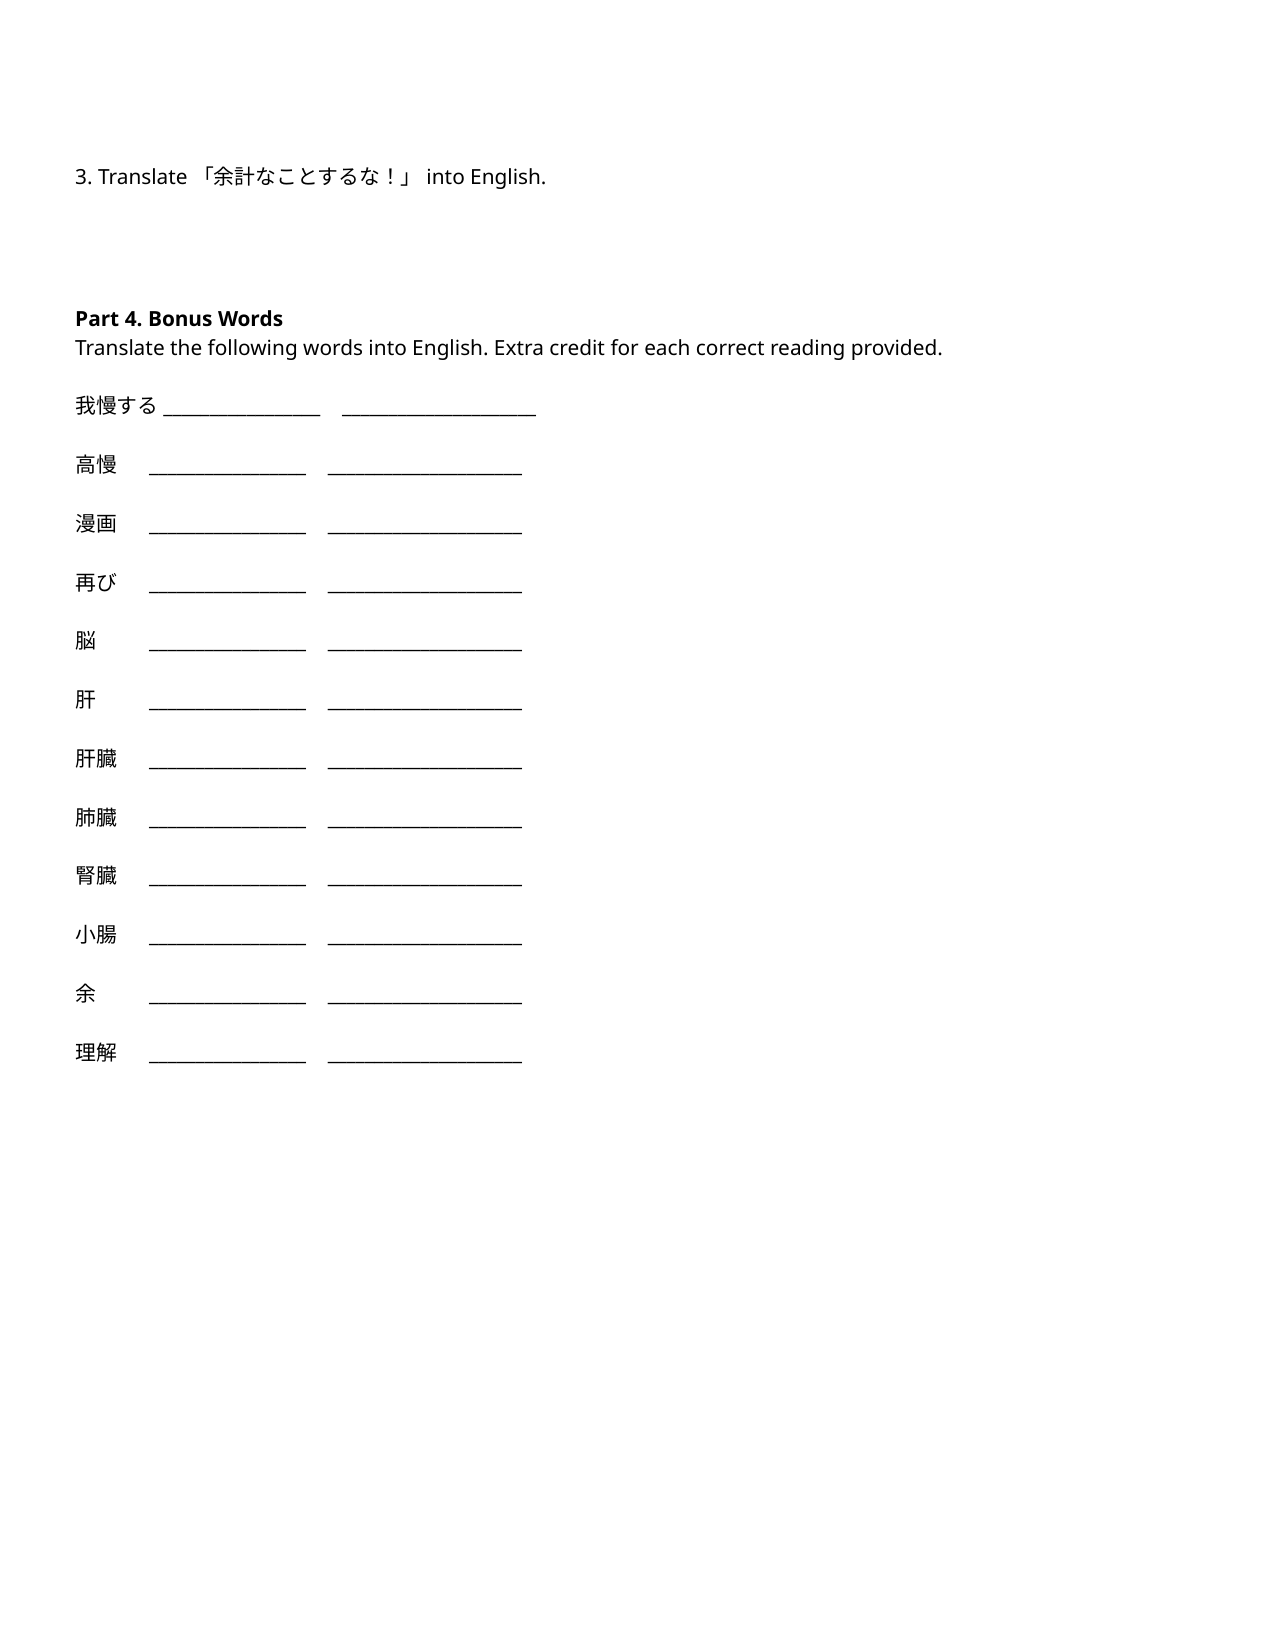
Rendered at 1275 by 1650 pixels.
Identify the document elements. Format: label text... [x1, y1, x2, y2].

text Part 4. Bonus Words Translate the following words into English. Extra credit for each correct reading provided. [75, 304, 1200, 361]
text 3. Translate 「余計なことするな！」 into English. [75, 160, 1200, 191]
text 肺臓 _________________ _____________________ [75, 801, 1200, 831]
text 我慢する _________________ _____________________ [75, 390, 1200, 420]
text 理解 _________________ _____________________ [75, 1036, 1200, 1066]
text 肝臓 _________________ _____________________ [75, 742, 1200, 772]
text 余 _________________ _____________________ [75, 977, 1200, 1007]
text 脳 _________________ _____________________ [75, 625, 1200, 655]
text 腎臓 _________________ _____________________ [75, 860, 1200, 890]
text 肝 _________________ _____________________ [75, 683, 1200, 714]
text 小腸 _________________ _____________________ [75, 918, 1200, 949]
text 再び _________________ _____________________ [75, 566, 1200, 596]
text 高慢 _________________ _____________________ [75, 448, 1200, 479]
text 漫画 _________________ _____________________ [75, 507, 1200, 537]
